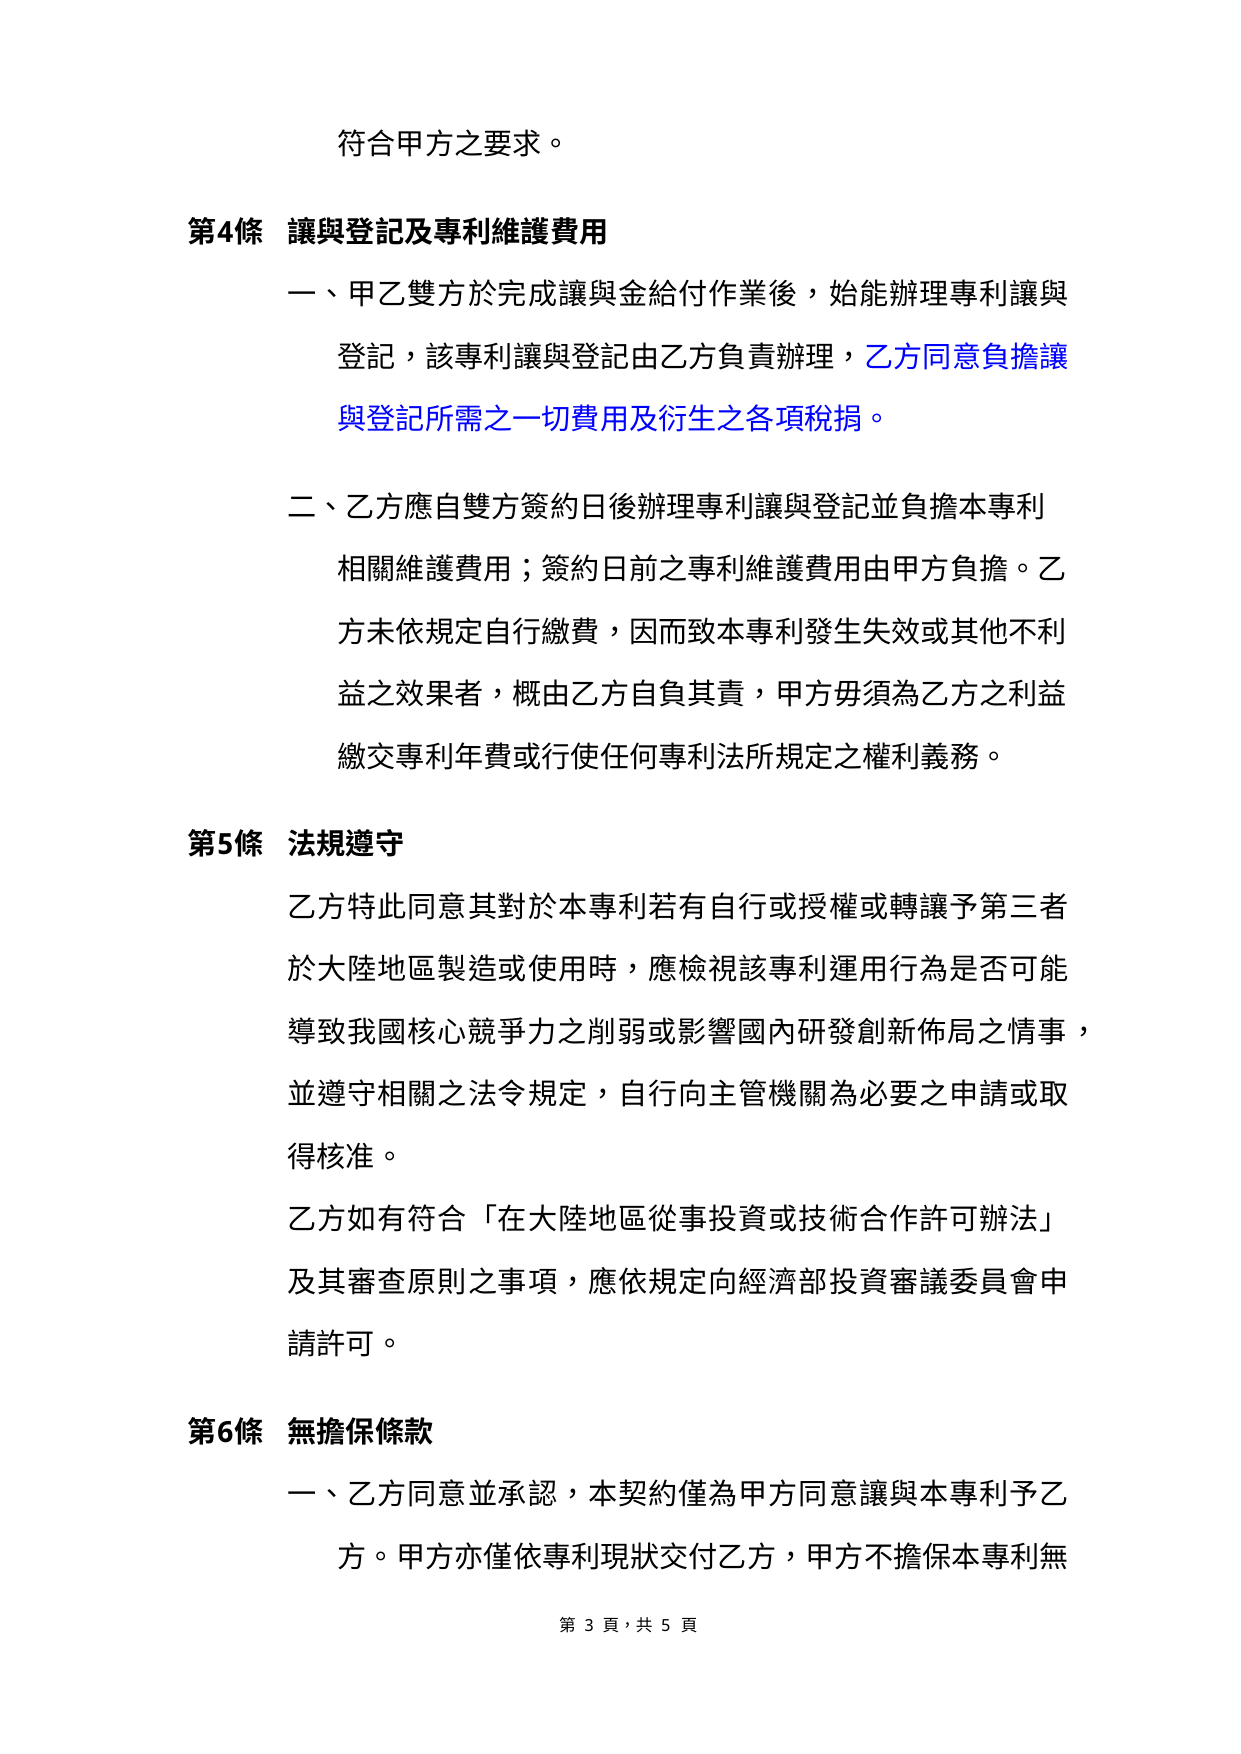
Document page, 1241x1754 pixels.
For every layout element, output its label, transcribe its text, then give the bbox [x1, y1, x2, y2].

list 法規遵守 [187, 800, 1069, 863]
list 無擔保條款 [187, 1388, 1069, 1450]
text 一、甲乙雙方於完成讓與金給付作業後，始能辦理專利讓與登記，該專利讓與登記由乙方負責辦理，乙方同意負擔讓與登記所需之一切費用及衍生之各項稅捐。 [287, 250, 1069, 438]
text 乙方如有符合「在大陸地區從事投資或技術合作許可辦法」及其審查原則之事項，應依規定向經濟部投資審議委員會申請許可。 [287, 1175, 1069, 1363]
text 一、乙方同意並承認，本契約僅為甲方同意讓與本專利予乙方。甲方亦僅依專利現狀交付乙方，甲方不擔保本專利無瑕疵、亦不擔保本專利之合用性或商品化之可能性。乙方或第三人因本專利發生任何損害時，甲方不負擔任何責任，包括相關侵權與瑕疵擔保責任。本契約生效後，本專利之任何舉發、被撤銷或其他糾紛，乙方同意自行負責，概與甲方無涉；甲方亦毋須返還或賠償任何款項予乙方。 [287, 1450, 1069, 1575]
text 乙方特此同意其對於本專利若有自行或授權或轉讓予第三者於大陸地區製造或使用時，應檢視該專利運用行為是否可能導致我國核心競爭力之削弱或影響國內研發創新佈局之情事，並遵守相關之法令規定，自行向主管機關為必要之申請或取得核准。 [287, 863, 1069, 1175]
text 符合甲方之要求。 [287, 100, 1069, 163]
text 二、乙方應自雙方簽約日後辦理專利讓與登記並負擔本專利相關維護費用；簽約日前之專利維護費用由甲方負擔。乙方未依規定自行繳費，因而致本專利發生失效或其他不利益之效果者，概由乙方自負其責，甲方毋須為乙方之利益繳交專利年費或行使任何專利法所規定之權利義務。 [287, 463, 1069, 775]
list 讓與登記及專利維護費用 [187, 188, 1069, 250]
